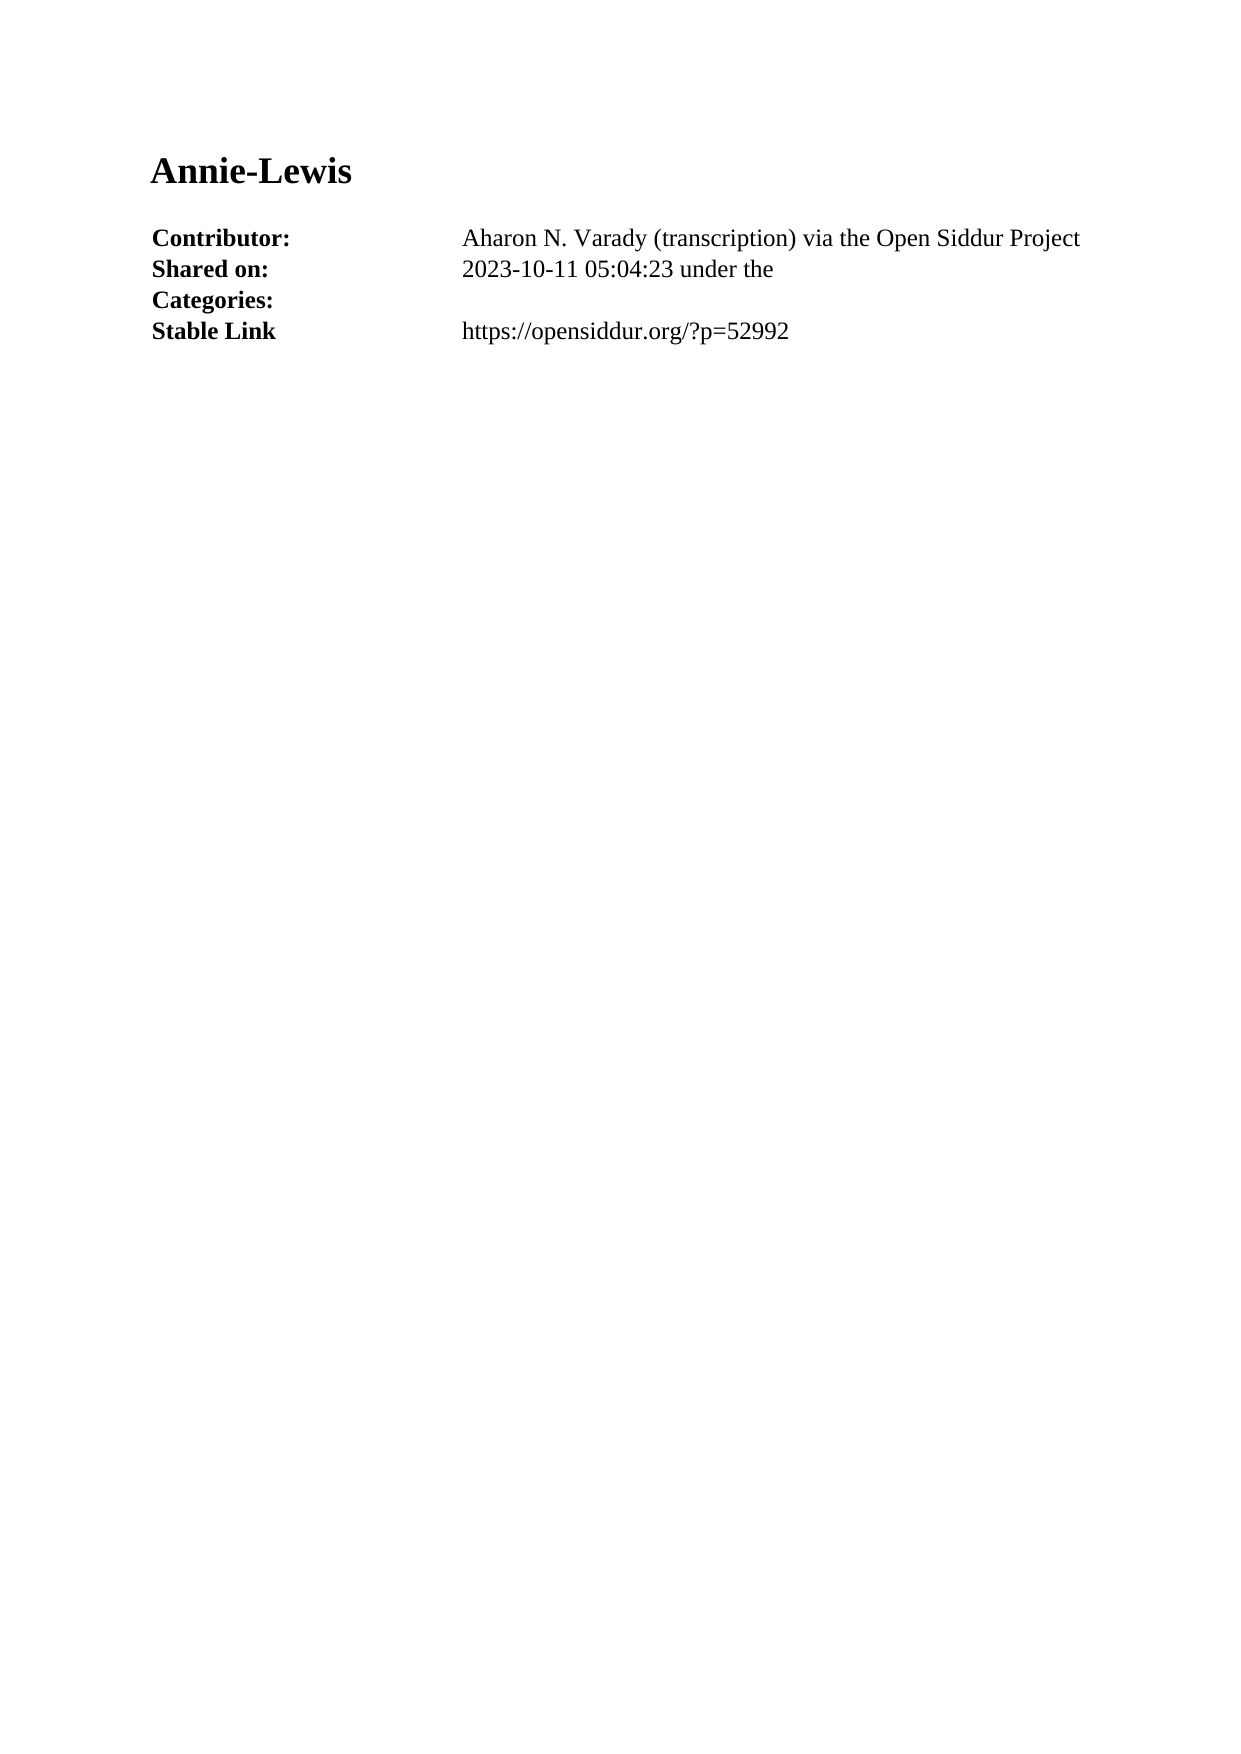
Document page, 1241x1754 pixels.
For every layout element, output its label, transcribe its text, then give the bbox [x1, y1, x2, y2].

table_cell Shared on: [150, 254, 460, 284]
table_cell 2023-10-11 05:04:23 under the [460, 254, 1090, 284]
table_header Aharon N. Varady (transcription) via the Open Siddur Project [460, 223, 1090, 253]
table_cell https://opensiddur.org/?p=52992 [460, 315, 1090, 346]
table_cell Categories: [150, 284, 460, 315]
subtitle Annie-Lewis [150, 150, 1090, 192]
table_cell [460, 284, 1090, 315]
table_header Contributor: [150, 223, 460, 253]
table_cell Stable Link [150, 315, 460, 346]
